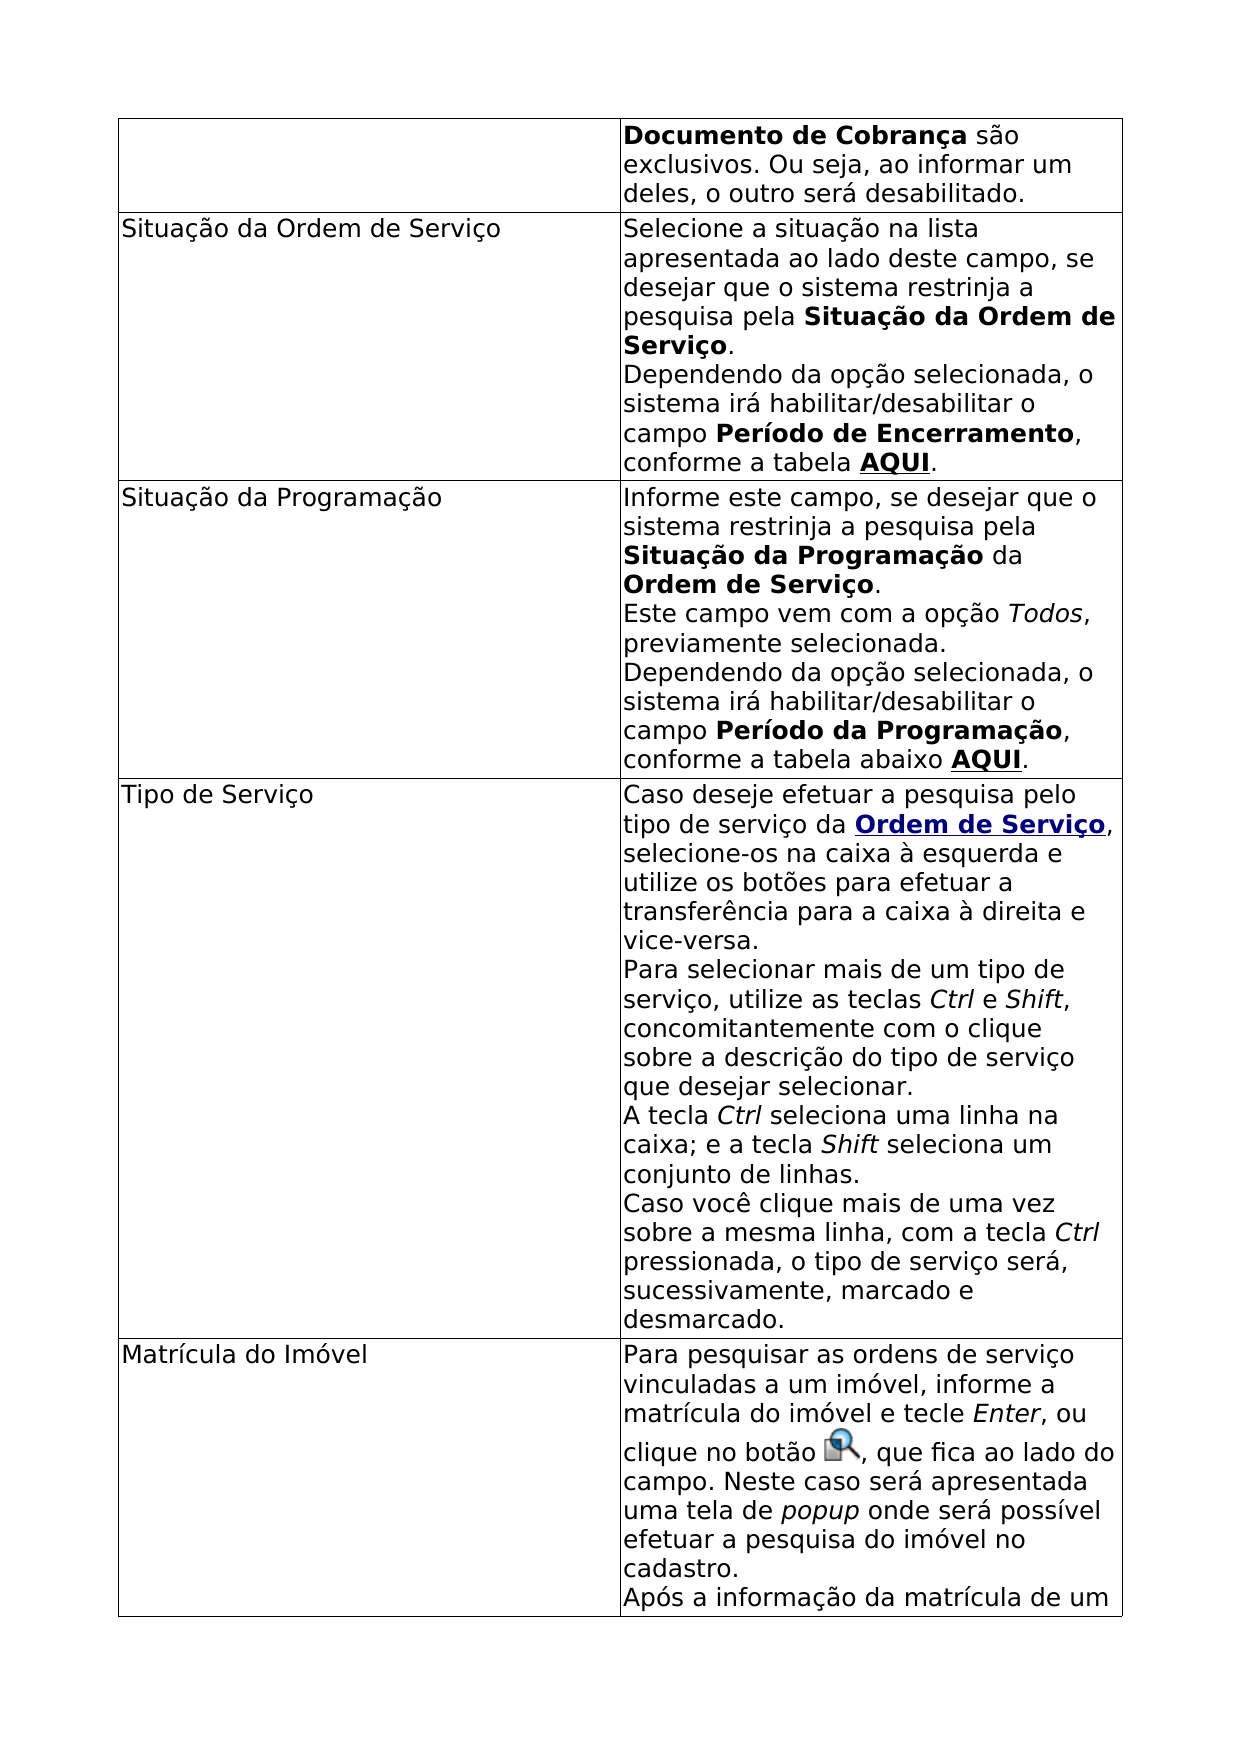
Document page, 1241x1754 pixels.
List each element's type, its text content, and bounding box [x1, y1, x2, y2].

table_cell Situação da Ordem de Serviço [119, 213, 620, 480]
picture [824, 1428, 861, 1461]
table_cell Matrícula do Imóvel [119, 1339, 620, 1616]
table_cell Caso deseje efetuar a pesquisa pelo tipo de serviço da Ordem de Serviço, selecione-os na caixa à esquerda e utilize os botões para efetuar a transferência para a caixa à direita e vice-versa. Para selecionar mais de um tipo de serviço, utilize as teclas Ctrl e Shift, concomitantemente com o clique sobre a descrição do tipo de serviço que desejar selecionar. A tecla Ctrl seleciona uma linha na caixa; e a tecla Shift seleciona um conjunto de linhas. Caso você clique mais de uma vez sobre a mesma linha, com a tecla Ctrl pressionada, o tipo de serviço será, sucessivamente, marcado e desmarcado. [621, 779, 1122, 1338]
table_cell [119, 119, 620, 212]
table_cell Documento de Cobrança são exclusivos. Ou seja, ao informar um deles, o outro será desabilitado. [621, 119, 1122, 212]
table_cell Situação da Programação [119, 481, 620, 778]
table_cell Informe este campo, se desejar que o sistema restrinja a pesquisa pela Situação da Programação da Ordem de Serviço. Este campo vem com a opção Todos, previamente selecionada. Dependendo da opção selecionada, o sistema irá habilitar/desabilitar o campo Período da Programação, conforme a tabela abaixo AQUI. [621, 481, 1122, 778]
table_cell Selecione a situação na lista apresentada ao lado deste campo, se desejar que o sistema restrinja a pesquisa pela Situação da Ordem de Serviço. Dependendo da opção selecionada, o sistema irá habilitar/desabilitar o campo Período de Encerramento, conforme a tabela AQUI. [621, 213, 1122, 480]
table_cell Tipo de Serviço [119, 779, 620, 1338]
table_cell Para pesquisar as ordens de serviço vinculadas a um imóvel, informe a matrícula do imóvel e tecle Enter, ou clique no botão , que fica ao lado do campo. Neste caso será apresentada uma tela de popup onde será possível efetuar a pesquisa do imóvel no cadastro. Após a informação da matrícula de um [621, 1339, 1122, 1616]
